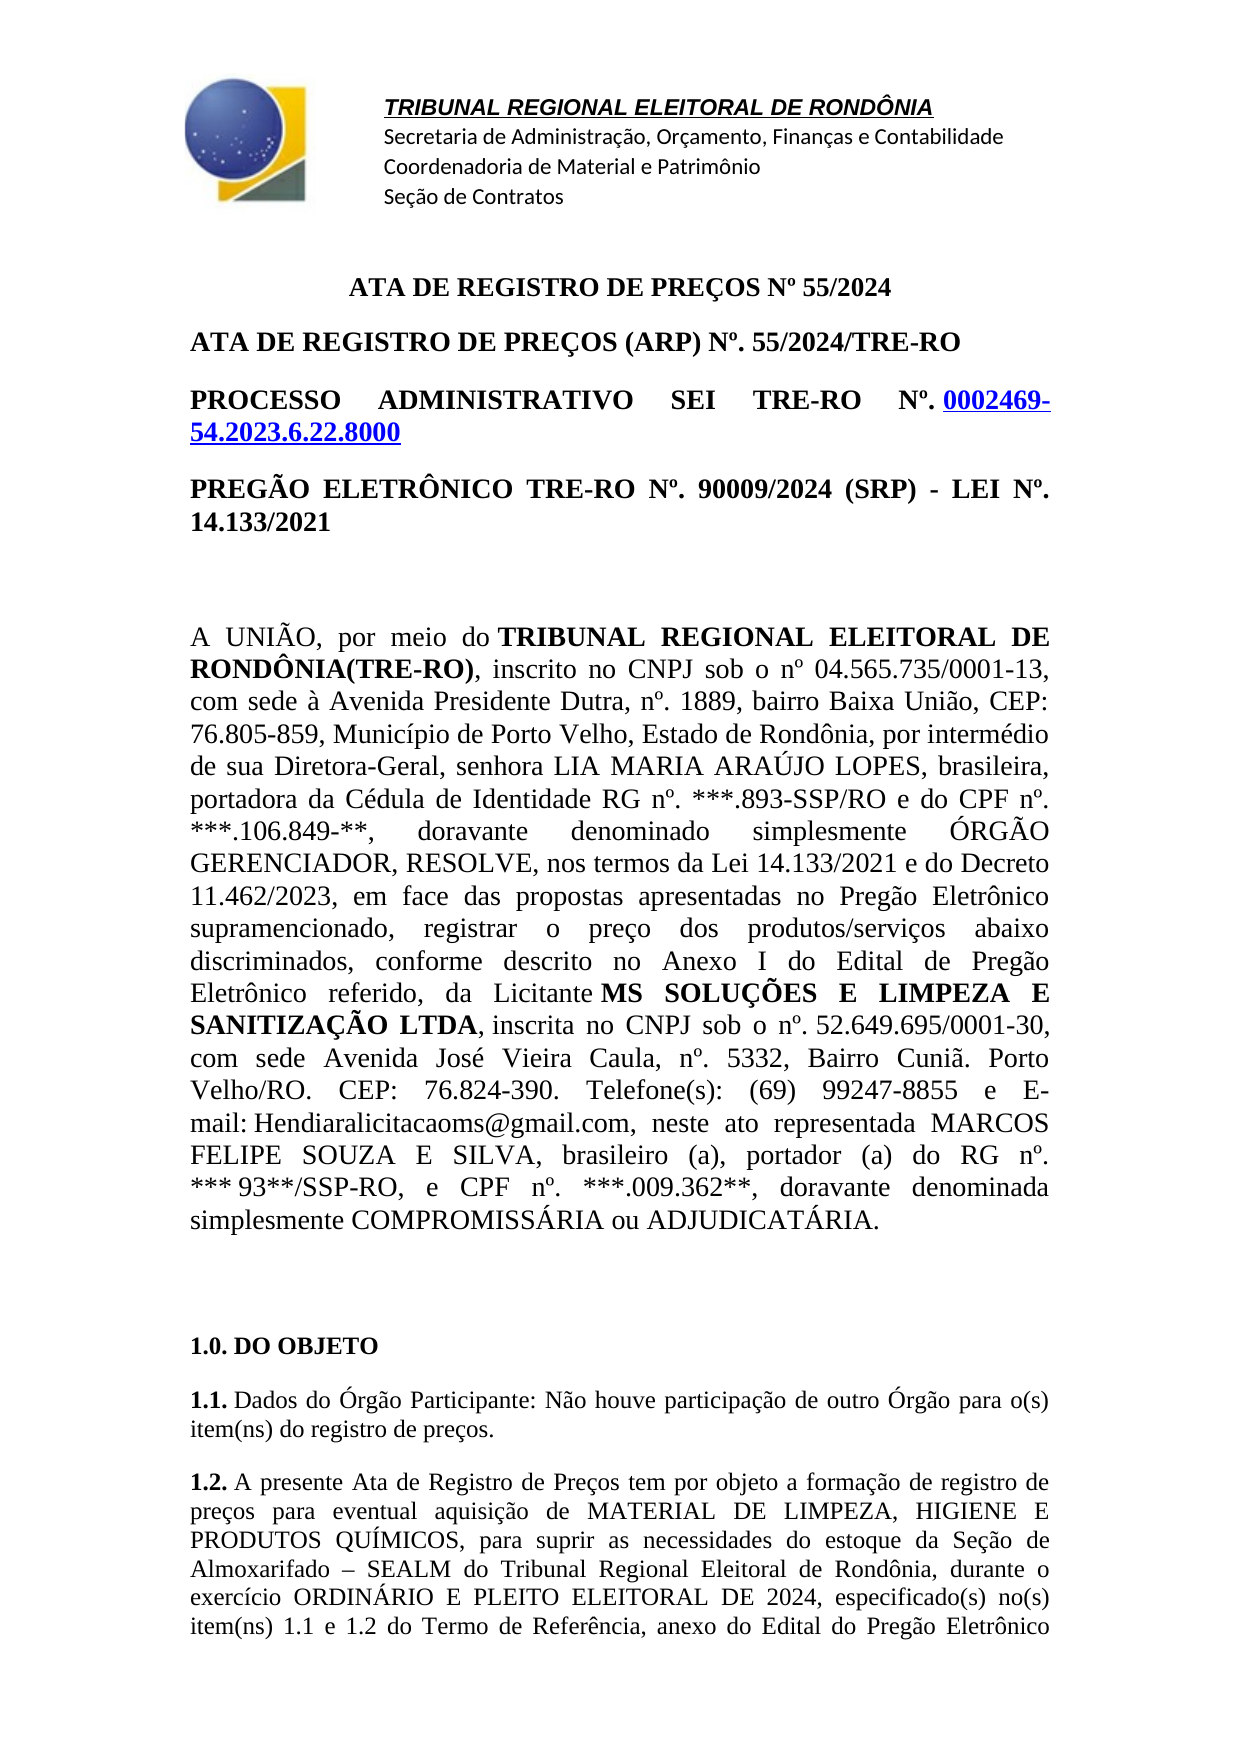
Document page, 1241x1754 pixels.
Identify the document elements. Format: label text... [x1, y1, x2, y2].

text A UNIÃO, por meio do TRIBUNAL REGIONAL ELEITORAL DE RONDÔNIA(TRE-RO), inscrito no CNPJ sob o nº 04.565.735/0001-13, com sede à Avenida Presidente Dutra, nº. 1889, bairro Baixa União, CEP: 76.805-859, Município de Porto Velho, Estado de Rondônia, por intermédio de sua Diretora-Geral, senhora LIA MARIA ARAÚJO LOPES, brasileira, portadora da Cédula de Identidade RG nº. ***.893-SSP/RO e do CPF nº. ***.106.849-**, doravante denominado simplesmente ÓRGÃO GERENCIADOR, RESOLVE, nos termos da Lei 14.133/2021 e do Decreto 11.462/2023, em face das propostas apresentadas no Pregão Eletrônico supramencionado, registrar o preço dos produtos/serviços abaixo discriminados, conforme descrito no Anexo I do Edital de Pregão Eletrônico referido, da Licitante MS SOLUÇÕES E LIMPEZA E SANITIZAÇÃO LTDA, inscrita no CNPJ sob o nº. 52.649.695/0001-30, com sede Avenida José Vieira Caula, nº. 5332, Bairro Cuniã. Porto Velho/RO. CEP: 76.824-390. Telefone(s): (69) 99247-8855 e E-mail: Hendiaralicitacaoms@gmail.com, neste ato representada MARCOS FELIPE SOUZA E SILVA, brasileiro (a), portador (a) do RG nº. *** 93**/SSP-RO, e CPF nº. ***.009.362**, doravante denominada simplesmente COMPROMISSÁRIA ou ADJUDICATÁRIA. [190, 620, 1051, 1235]
text ATA DE REGISTRO DE PREÇOS (ARP) Nº. 55/2024/TRE-RO [190, 325, 1051, 358]
text 1.1. Dados do Órgão Participante: Não houve participação de outro Órgão para o(s) item(ns) do registro de preços. [190, 1385, 1051, 1442]
text PREGÃO ELETRÔNICO TRE-RO Nº. 90009/2024 (SRP) - LEI Nº. 14.133/2021 [190, 472, 1051, 537]
text PROCESSO ADMINISTRATIVO SEI TRE-RO Nº. 0002469-54.2023.6.22.8000 [190, 383, 1051, 447]
text 1.2. A presente Ata de Registro de Preços tem por objeto a formação de registro de preços para eventual aquisição de MATERIAL DE LIMPEZA, HIGIENE E PRODUTOS QUÍMICOS, para suprir as necessidades do estoque da Seção de Almoxarifado – SEALM do Tribunal Regional Eleitoral de Rondônia, durante o exercício ORDINÁRIO E PLEITO ELEITORAL DE 2024, especificado(s) no(s) item(ns) 1.1 e 1.2 do Termo de Referência, anexo do Edital do Pregão Eletrônico [190, 1467, 1051, 1640]
text Ata de Registro de Preços Nº 55/2024 [177, 271, 1063, 302]
text 1.0. DO OBJETO [190, 1331, 1051, 1360]
